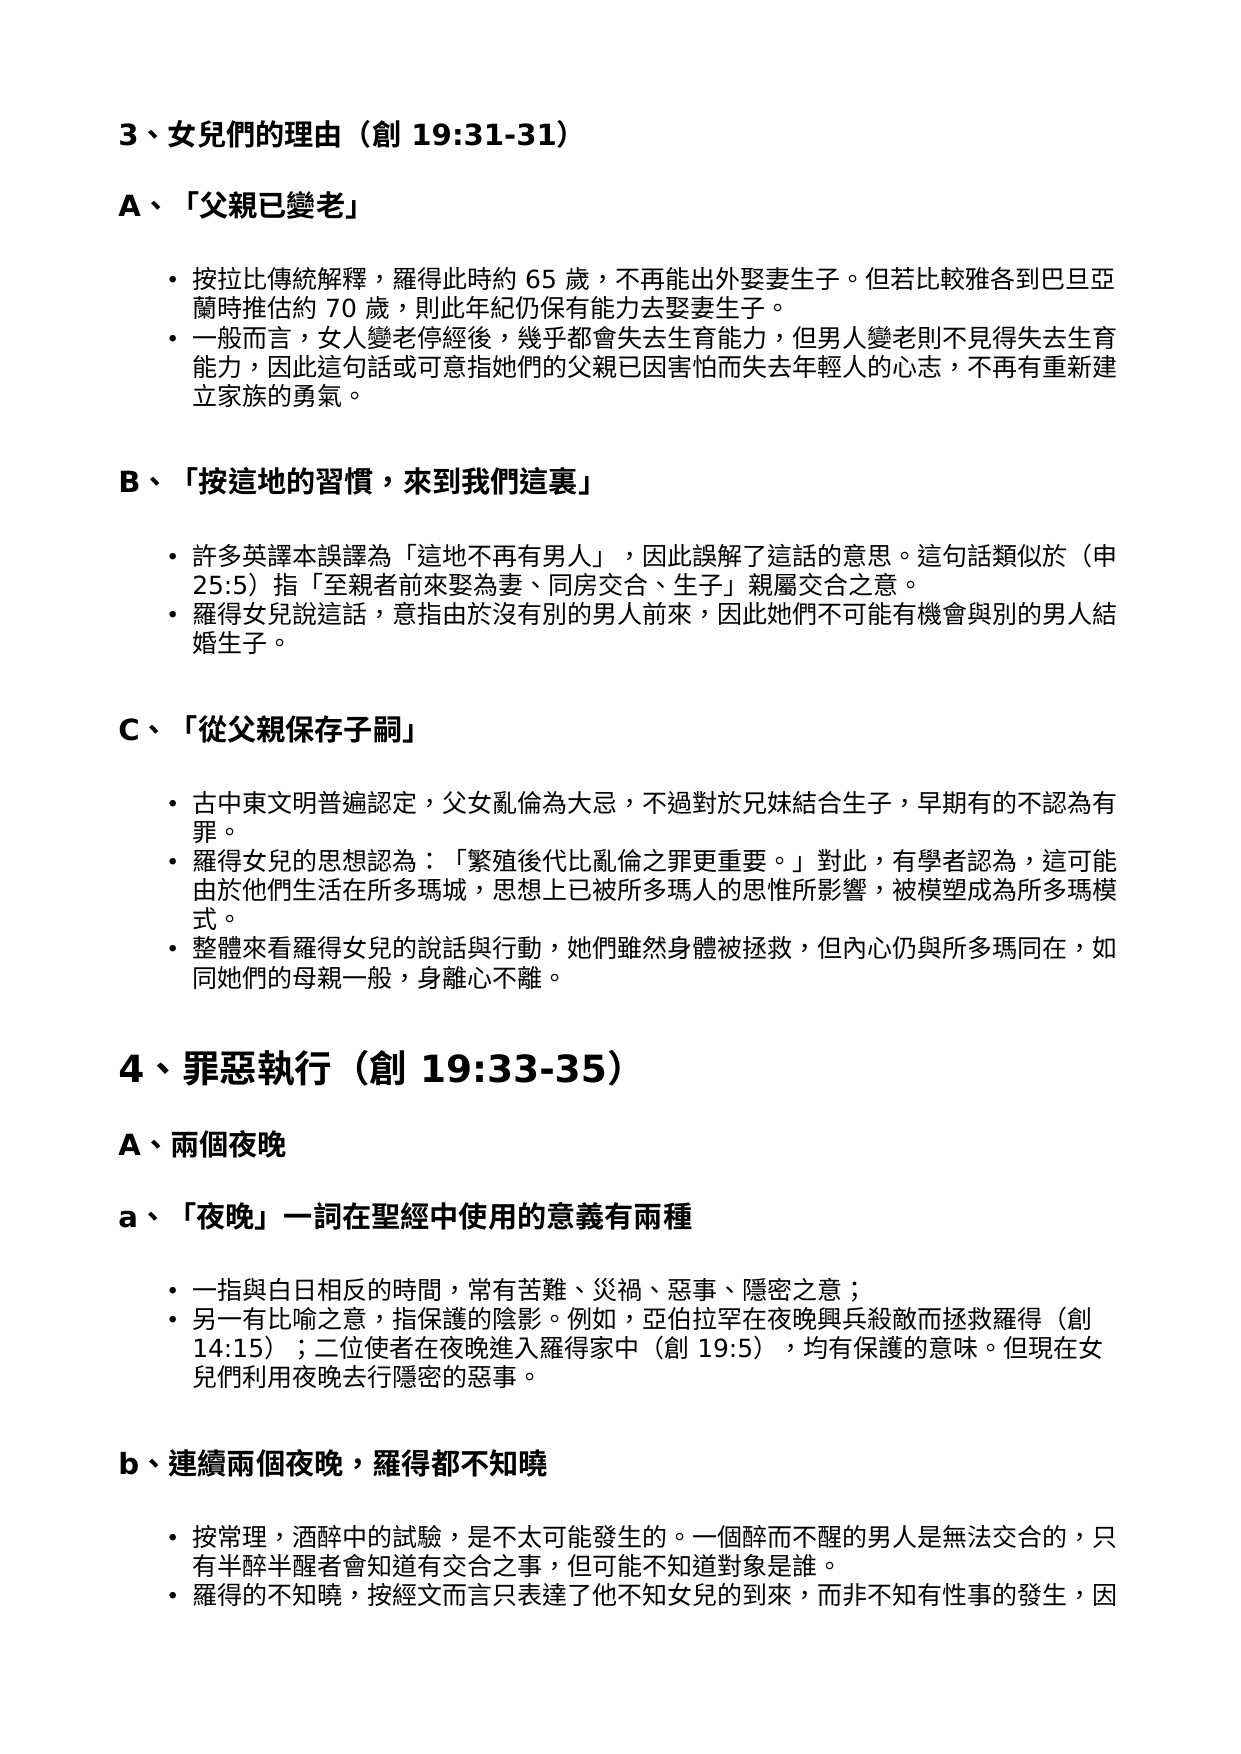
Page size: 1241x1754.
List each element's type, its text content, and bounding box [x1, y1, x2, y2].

list 整體來看羅得女兒的說話與行動，她們雖然身體被拯救，但內心仍與所多瑪同在，如同她們的母親一般，身離心不離。 [177, 935, 1122, 993]
subtitle B、「按這地的習慣，來到我們這裏」 [118, 466, 1122, 500]
list 許多英譯本誤譯為「這地不再有男人」，因此誤解了這話的意思。這句話類似於（申 25:5）指「至親者前來娶為妻、同房交合、生子」親屬交合之意。 [177, 542, 1122, 600]
list 古中東文明普遍認定，父女亂倫為大忌，不過對於兄妹結合生子，早期有的不認為有罪。 [177, 789, 1122, 847]
list 按常理，酒醉中的試驗，是不太可能發生的。一個醉而不醒的男人是無法交合的，只有半醉半醒者會知道有交合之事，但可能不知道對象是誰。 [177, 1523, 1122, 1581]
list 羅得女兒說這話，意指由於沒有別的男人前來，因此她們不可能有機會與別的男人結婚生子。 [177, 600, 1122, 658]
list 一指與白日相反的時間，常有苦難、災禍、惡事、隱密之意； [177, 1276, 1122, 1305]
list 羅得的不知曉，按經文而言只表達了他不知女兒的到來，而非不知有性事的發生，因 [177, 1581, 1122, 1611]
subtitle C、「從父親保存子嗣」 [118, 713, 1122, 747]
subtitle 3、女兒們的理由（創 19:31-31） [118, 118, 1122, 152]
subtitle 4、罪惡執行（創 19:33-35） [118, 1047, 1122, 1091]
list 按拉比傳統解釋，羅得此時約 65 歲，不再能出外娶妻生子。但若比較雅各到巴旦亞蘭時推估約 70 歲，則此年紀仍保有能力去娶妻生子。 [177, 266, 1122, 324]
list 一般而言，女人變老停經後，幾乎都會失去生育能力，但男人變老則不見得失去生育能力，因此這句話或可意指她們的父親已因害怕而失去年輕人的心志，不再有重新建立家族的勇氣。 [177, 324, 1122, 411]
subtitle A、兩個夜晚 [118, 1129, 1122, 1163]
list 羅得女兒的思想認為：「繁殖後代比亂倫之罪更重要。」對此，有學者認為，這可能由於他們生活在所多瑪城，思想上已被所多瑪人的思惟所影響，被模塑成為所多瑪模式。 [177, 847, 1122, 935]
subtitle b、連續兩個夜晚，羅得都不知曉 [118, 1447, 1122, 1481]
list 另一有比喻之意，指保護的陰影。例如，亞伯拉罕在夜晚興兵殺敵而拯救羅得（創 14:15）；二位使者在夜晚進入羅得家中（創 19:5），均有保護的意味。但現在女兒們利用夜晚去行隱密的惡事。 [177, 1305, 1122, 1393]
subtitle A、「父親已變老」 [118, 189, 1122, 223]
subtitle a、「夜晚」一詞在聖經中使用的意義有兩種 [118, 1200, 1122, 1234]
